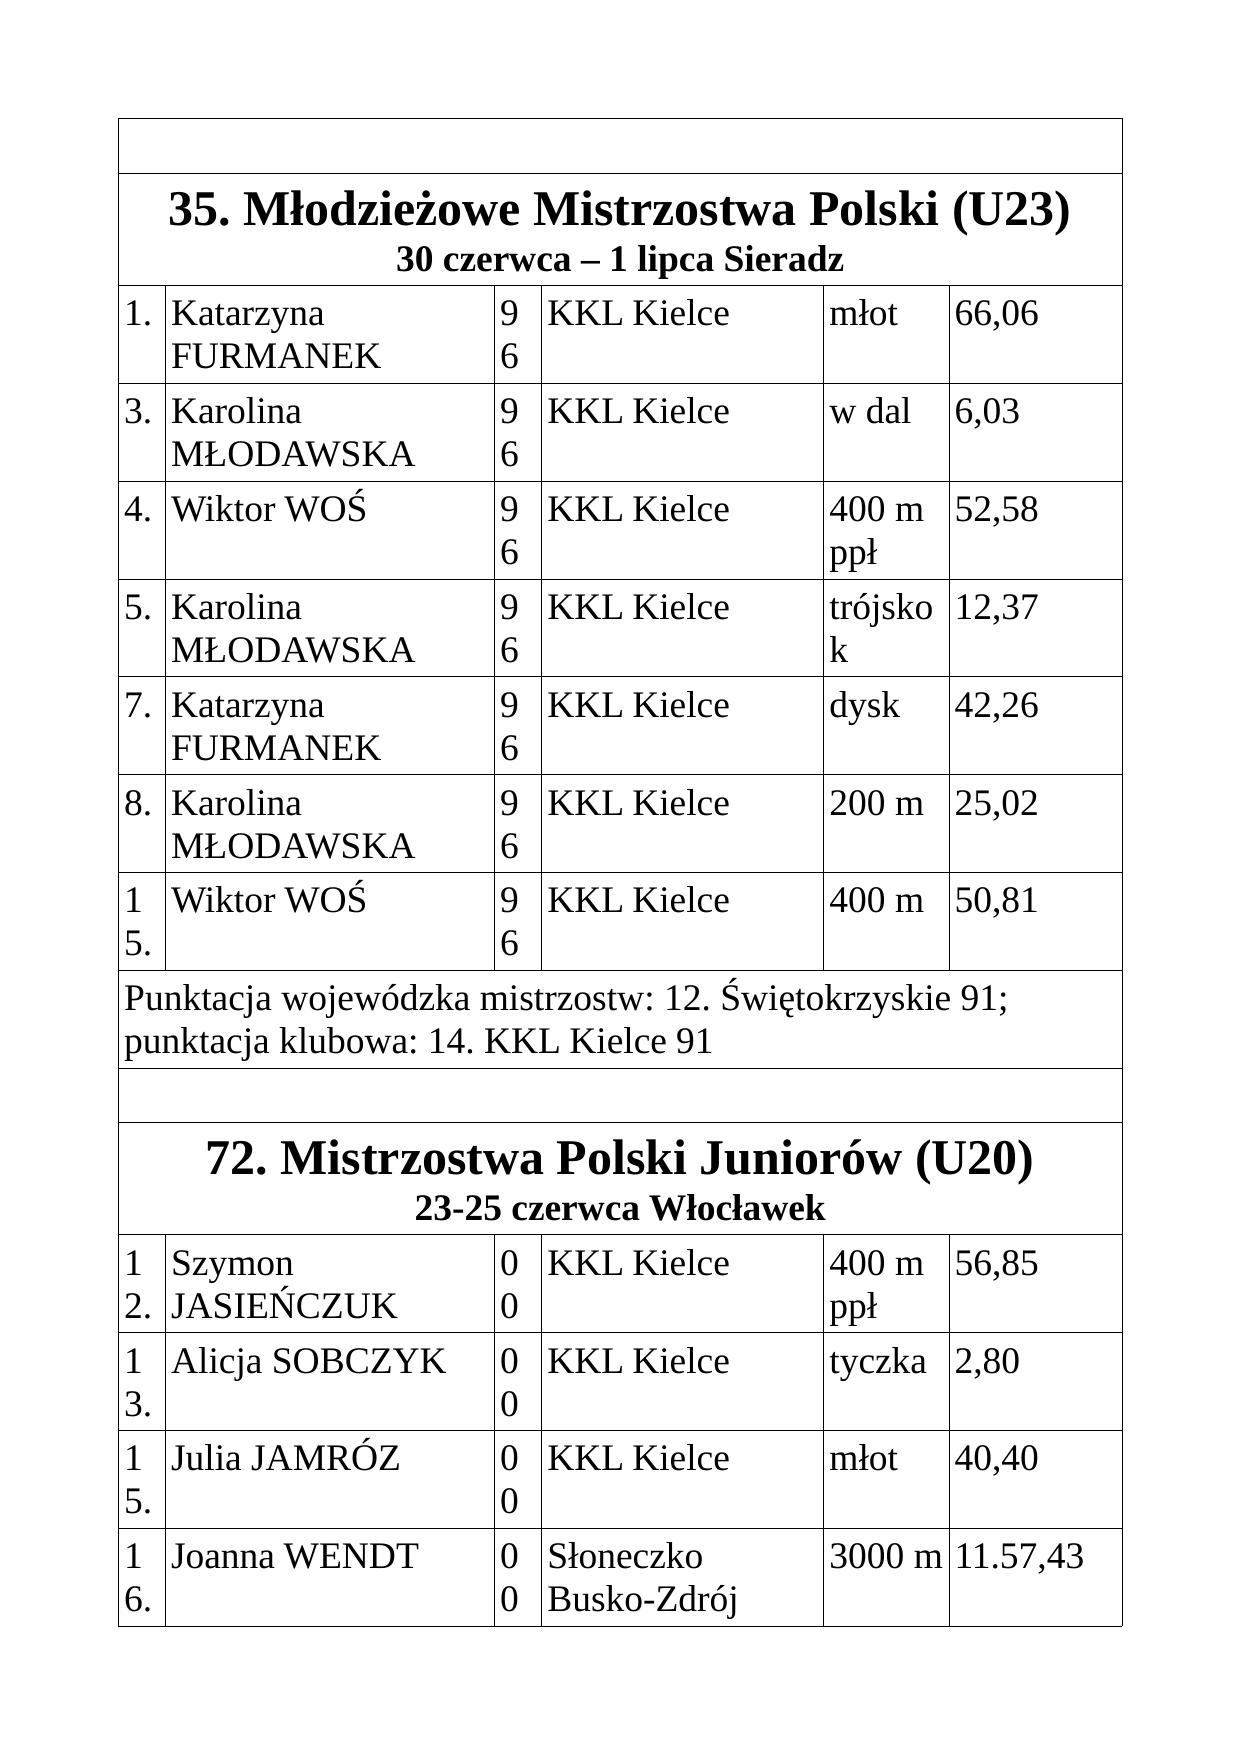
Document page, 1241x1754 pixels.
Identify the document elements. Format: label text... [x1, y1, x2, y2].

table_cell Alicja SOBCZYK [166, 1333, 494, 1430]
table_cell 400 m ppł [824, 482, 949, 578]
table_cell 15. [119, 1431, 165, 1528]
table_cell w dal [824, 384, 949, 481]
table_cell 11.57,43 [950, 1529, 1122, 1626]
table_cell 00 [495, 1529, 541, 1626]
table_cell Katarzyna FURMANEK [166, 677, 494, 774]
table_cell 7. [119, 677, 165, 774]
table_cell młot [824, 286, 949, 383]
table_cell 2,80 [950, 1333, 1122, 1430]
table_cell Karolina MŁODAWSKA [166, 580, 494, 676]
table_cell Wiktor WOŚ [166, 873, 494, 970]
table_cell 35. Młodzieżowe Mistrzostwa Polski (U23) 30 czerwca – 1 lipca Sieradz [119, 174, 1122, 285]
table_cell Julia JAMRÓZ [166, 1431, 494, 1528]
table_cell 40,40 [950, 1431, 1122, 1528]
table_cell 6,03 [950, 384, 1122, 481]
table_cell 200 m [824, 775, 949, 872]
table_cell KKL Kielce [542, 775, 823, 872]
table_cell 52,58 [950, 482, 1122, 578]
table_cell 96 [495, 286, 541, 383]
table_cell 96 [495, 580, 541, 676]
table_cell 1. [119, 286, 165, 383]
table_cell 42,26 [950, 677, 1122, 774]
table_cell 3000 m [824, 1529, 949, 1626]
table_cell młot [824, 1431, 949, 1528]
table_cell 25,02 [950, 775, 1122, 872]
table_cell 13. [119, 1333, 165, 1430]
table_cell KKL Kielce [542, 677, 823, 774]
table_cell 3. [119, 384, 165, 481]
table_cell KKL Kielce [542, 1333, 823, 1430]
table_cell trójskok [824, 580, 949, 676]
table_cell [119, 119, 1122, 173]
table_cell 96 [495, 482, 541, 578]
table_cell 16. [119, 1529, 165, 1626]
table_cell Słoneczko Busko-Zdrój [542, 1529, 823, 1626]
table_cell 50,81 [950, 873, 1122, 970]
table_cell KKL Kielce [542, 286, 823, 383]
table_cell 400 m [824, 873, 949, 970]
table_cell KKL Kielce [542, 1235, 823, 1332]
table_cell Joanna WENDT [166, 1529, 494, 1626]
table_cell Katarzyna FURMANEK [166, 286, 494, 383]
table_cell KKL Kielce [542, 1431, 823, 1528]
table_cell 96 [495, 873, 541, 970]
table_cell 4. [119, 482, 165, 578]
table_cell 66,06 [950, 286, 1122, 383]
table_cell 96 [495, 775, 541, 872]
table_cell KKL Kielce [542, 384, 823, 481]
table_cell 400 m ppł [824, 1235, 949, 1332]
table_cell tyczka [824, 1333, 949, 1430]
table_cell Karolina MŁODAWSKA [166, 384, 494, 481]
table_cell 00 [495, 1333, 541, 1430]
table_cell KKL Kielce [542, 580, 823, 676]
table_cell dysk [824, 677, 949, 774]
table_cell Karolina MŁODAWSKA [166, 775, 494, 872]
table_cell 96 [495, 384, 541, 481]
table_cell KKL Kielce [542, 482, 823, 578]
table_cell 15. [119, 873, 165, 970]
table_cell 72. Mistrzostwa Polski Juniorów (U20) 23-25 czerwca Włocławek [119, 1123, 1122, 1234]
table_cell 5. [119, 580, 165, 676]
table_cell Punktacja wojewódzka mistrzostw: 12. Świętokrzyskie 91; punktacja klubowa: 14. KKL Kielce 91 [119, 971, 1122, 1067]
table_cell 96 [495, 677, 541, 774]
table_cell 56,85 [950, 1235, 1122, 1332]
table_cell Szymon JASIEŃCZUK [166, 1235, 494, 1332]
table_cell 00 [495, 1235, 541, 1332]
table_cell [119, 1069, 1122, 1122]
table_cell KKL Kielce [542, 873, 823, 970]
table_cell 00 [495, 1431, 541, 1528]
table_cell 8. [119, 775, 165, 872]
table_cell Wiktor WOŚ [166, 482, 494, 578]
table_cell 12. [119, 1235, 165, 1332]
table_cell 12,37 [950, 580, 1122, 676]
